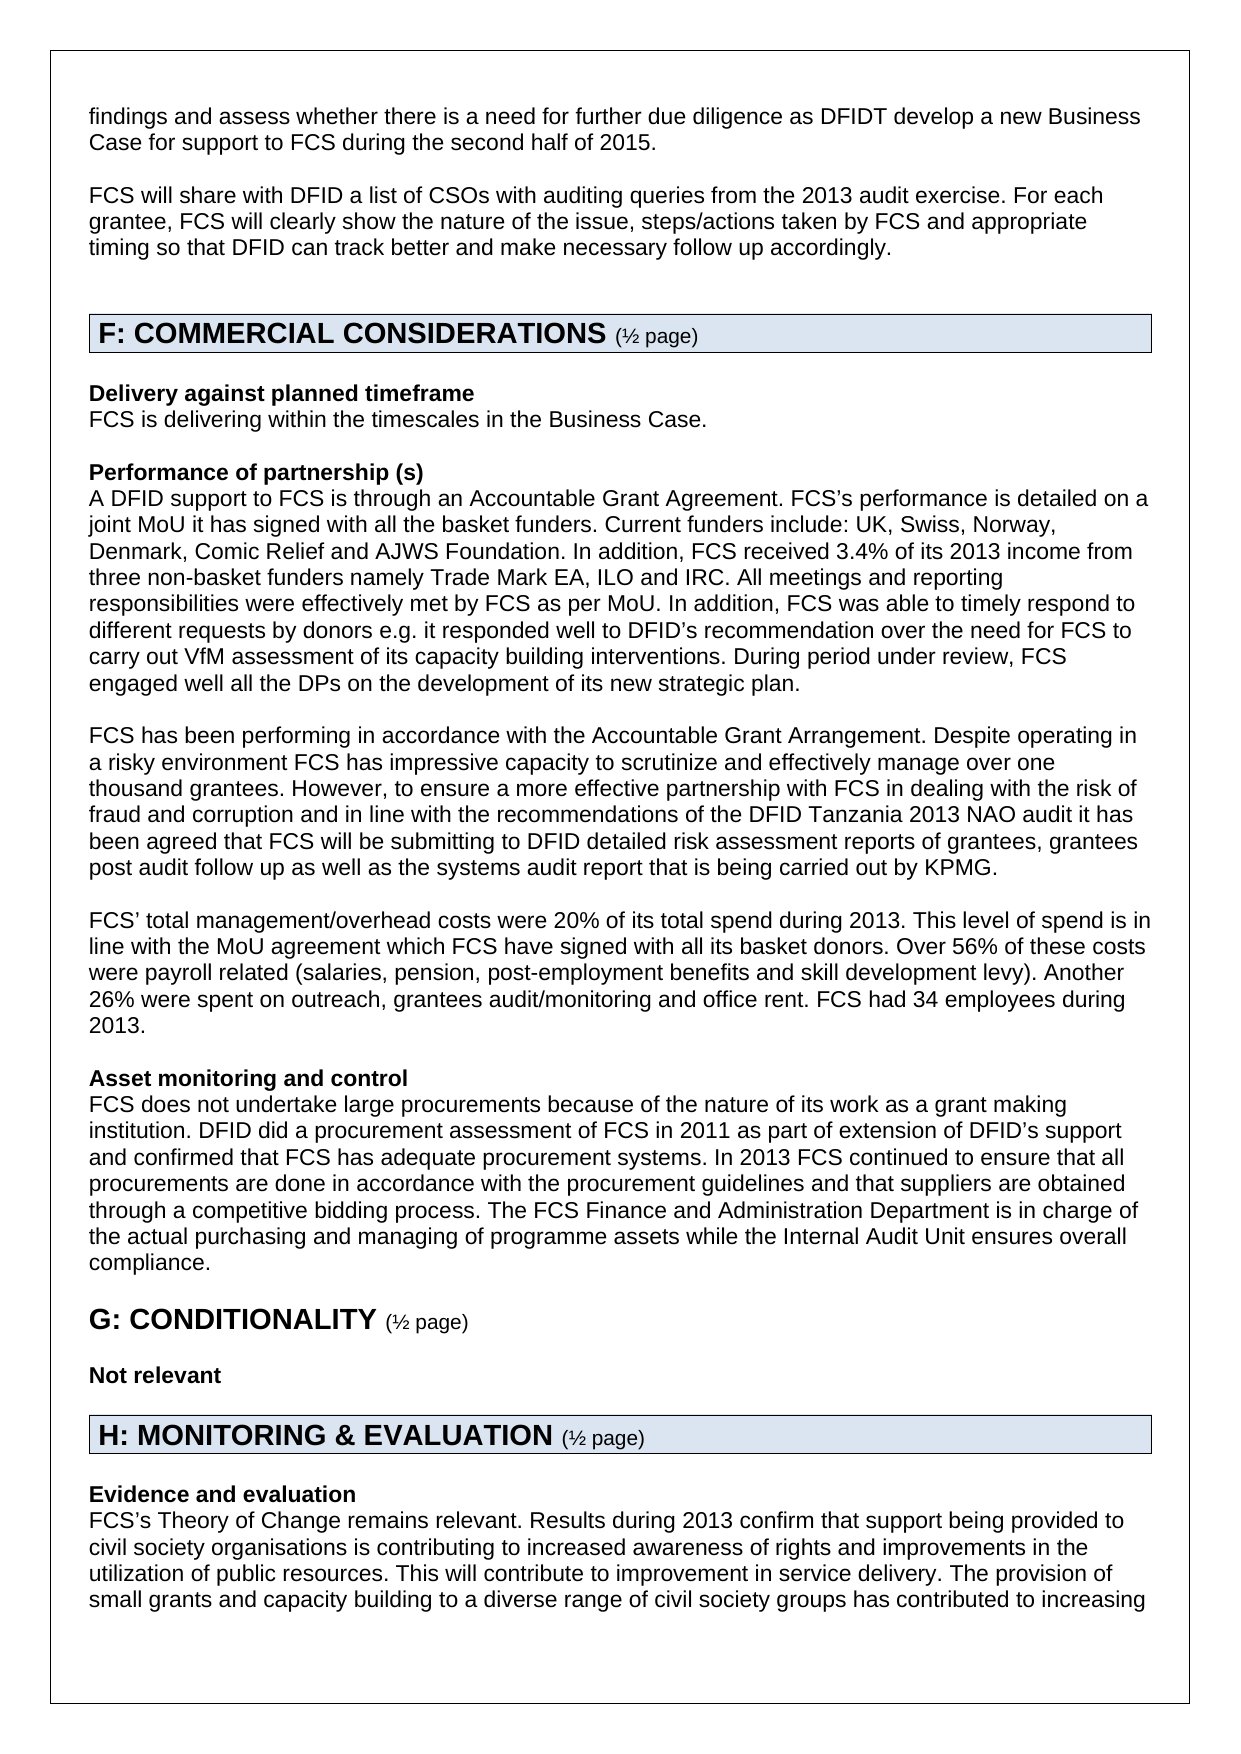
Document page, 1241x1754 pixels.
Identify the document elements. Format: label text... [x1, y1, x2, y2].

text A DFID support to FCS is through an Accountable Grant Agreement. FCS’s performance is detailed on a joint MoU it has signed with all the basket funders. Current funders include: UK, Swiss, Norway, Denmark, Comic Relief and AJWS Foundation. In addition, FCS received 3.4% of its 2013 income from three non-basket funders namely Trade Mark EA, ILO and IRC. All meetings and reporting responsibilities were effectively met by FCS as per MoU. In addition, FCS was able to timely respond to different requests by donors e.g. it responded well to DFID’s recommendation over the need for FCS to carry out VfM assessment of its capacity building interventions. During period under review, FCS engaged well all the DPs on the development of its new strategic plan. [89, 485, 1152, 696]
text FCS’s Theory of Change remains relevant. Results during 2013 confirm that support being provided to civil society organisations is contributing to increased awareness of rights and improvements in the utilization of public resources. This will contribute to improvement in service delivery. The provision of small grants and capacity building to a diverse range of civil society groups has contributed to increasing [89, 1507, 1152, 1612]
text G: CONDITIONALITY (½ page) [89, 1302, 1152, 1336]
text FCS is delivering within the timescales in the Business Case. [89, 406, 1152, 432]
text FCS’ total management/overhead costs were 20% of its total spend during 2013. This level of spend is in line with the MoU agreement which FCS have signed with all its basket donors. Over 56% of these costs were payroll related (salaries, pension, post-employment benefits and skill development levy). Another 26% were spent on outreach, grantees audit/monitoring and office rent. FCS had 34 employees during 2013. [89, 907, 1152, 1038]
text findings and assess whether there is a need for further due diligence as DFIDT develop a new Business Case for support to FCS during the second half of 2015. [89, 103, 1152, 155]
text FCS has been performing in accordance with the Accountable Grant Arrangement. Despite operating in a risky environment FCS has impressive capacity to scrutinize and effectively manage over one thousand grantees. However, to ensure a more effective partnership with FCS in dealing with the risk of fraud and corruption and in line with the recommendations of the DFID Tanzania 2013 NAO audit it has been agreed that FCS will be submitting to DFID detailed risk assessment reports of grantees, grantees post audit follow up as well as the systems audit report that is being carried out by KPMG. [89, 722, 1152, 880]
text F: COMMERCIAL CONSIDERATIONS (½ page) [90, 315, 1151, 352]
text FCS does not undertake large procurements because of the nature of its work as a grant making institution. DFID did a procurement assessment of FCS in 2011 as part of extension of DFID’s support and confirmed that FCS has adequate procurement systems. In 2013 FCS continued to ensure that all procurements are done in accordance with the procurement guidelines and that suppliers are obtained through a competitive bidding process. The FCS Finance and Administration Department is in charge of the actual purchasing and managing of programme assets while the Internal Audit Unit ensures overall compliance. [89, 1091, 1152, 1276]
text Asset monitoring and control [89, 1065, 1152, 1091]
text H: MONITORING & EVALUATION (½ page) [90, 1416, 1151, 1453]
text FCS will share with DFID a list of CSOs with auditing queries from the 2013 audit exercise. For each grantee, FCS will clearly show the nature of the issue, steps/actions taken by FCS and appropriate timing so that DFID can track better and make necessary follow up accordingly. [89, 182, 1152, 261]
text Performance of partnership (s) [89, 459, 1152, 485]
text Not relevant [89, 1362, 1152, 1388]
text Evidence and evaluation [89, 1481, 1152, 1507]
text Delivery against planned timeframe [89, 379, 1152, 406]
